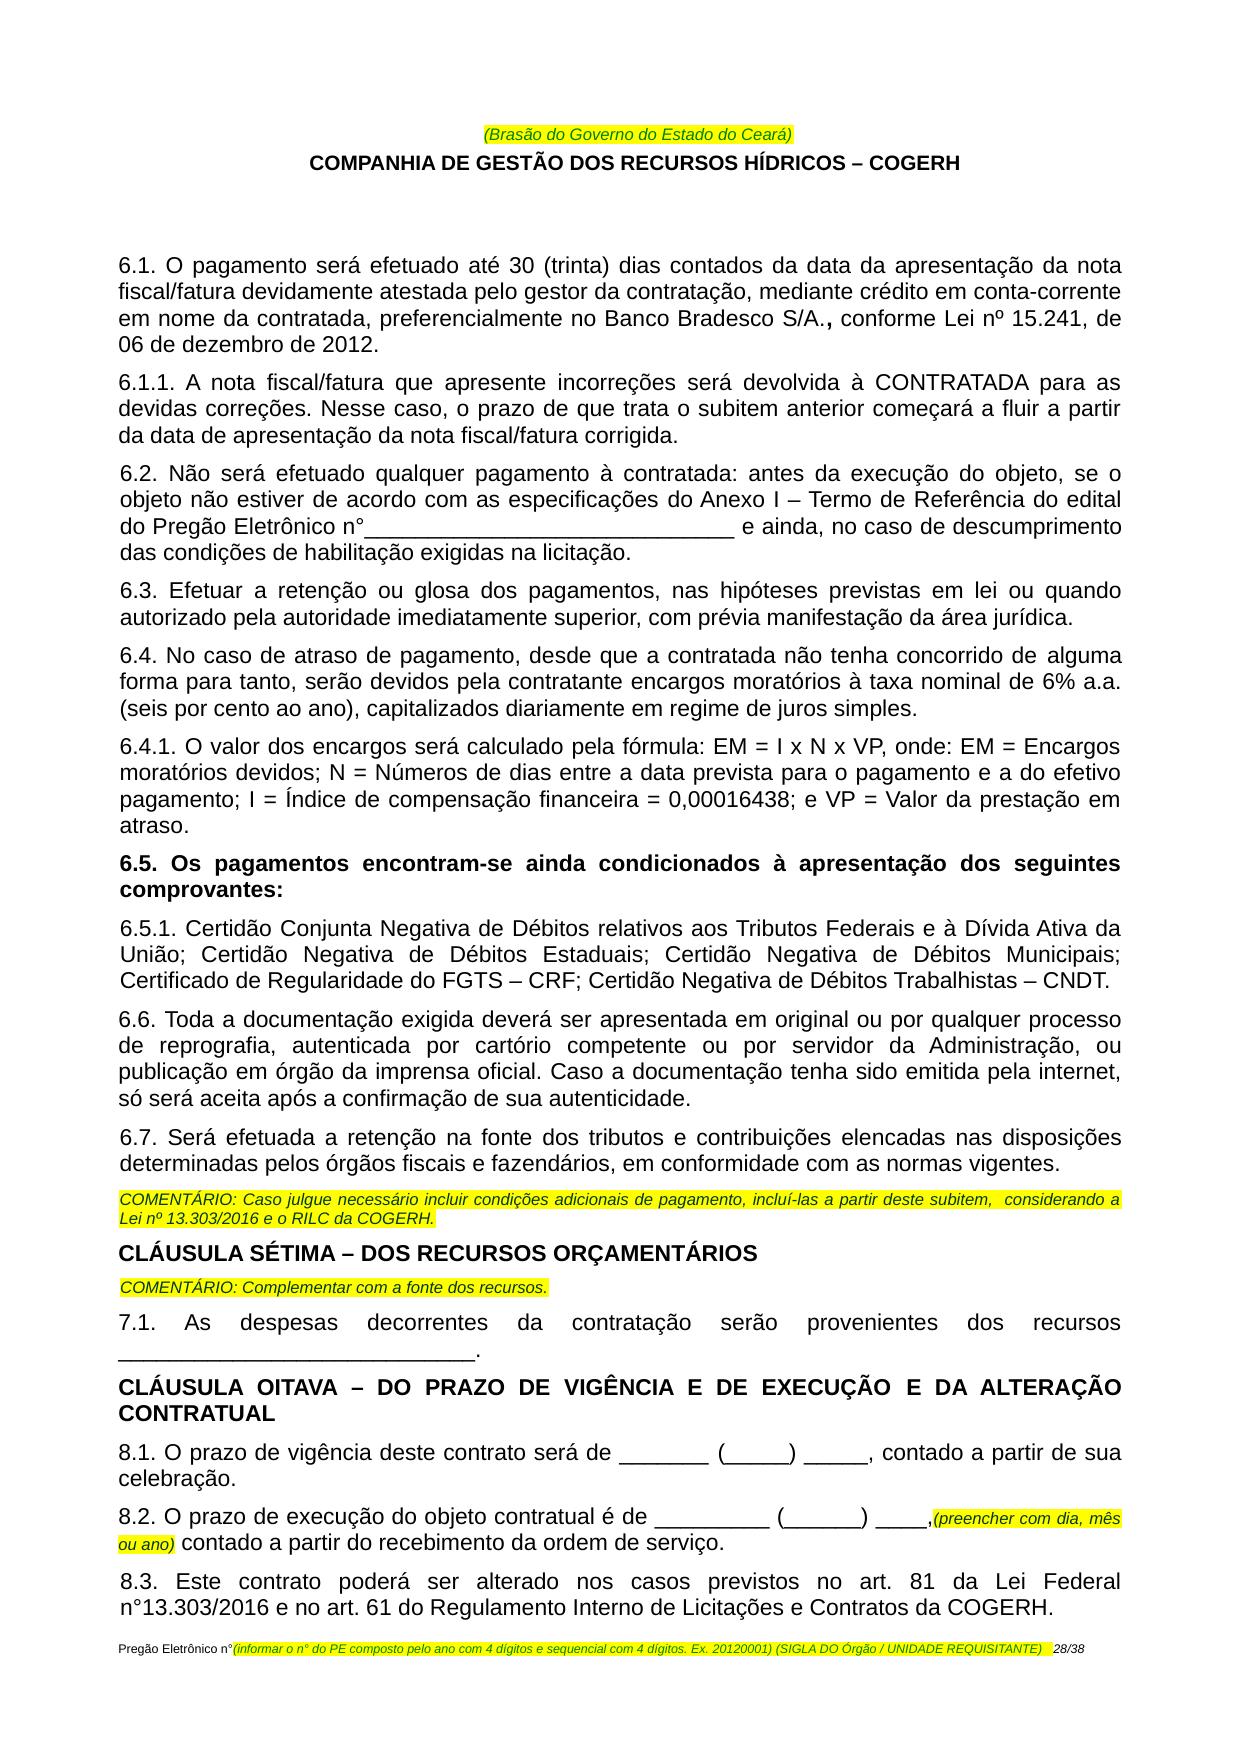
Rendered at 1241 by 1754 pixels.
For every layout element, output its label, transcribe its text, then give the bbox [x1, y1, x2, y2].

text 8.2. O prazo de execução do objeto contratual é de _________ (______) ____,(preencher com dia, mês ou ano) contado a partir do recebimento da ordem de serviço. [118, 1503, 1122, 1556]
text 6.4.1. O valor dos encargos será calculado pela fórmula: EM = I x N x VP, onde: EM = Encargos moratórios devidos; N = Números de dias entre a data prevista para o pagamento e a do efetivo pagamento; I = Índice de compensação financeira = 0,00016438; e VP = Valor da prestação em atraso. [119, 733, 1122, 838]
text COMENTÁRIO: Caso julgue necessário incluir condições adicionais de pagamento, incluí-las a partir deste subitem, considerando a Lei nº 13.303/2016 e o RILC da COGERH. [119, 1190, 1122, 1228]
text 6.7. Será efetuada a retenção na fonte dos tributos e contribuições elencadas nas disposições determinadas pelos órgãos fiscais e fazendários, em conformidade com as normas vigentes. [119, 1124, 1122, 1177]
text 7.1. As despesas decorrentes da contratação serão provenientes dos recursos ____________________________. [118, 1309, 1122, 1362]
text 6.5.1. Certidão Conjunta Negativa de Débitos relativos aos Tributos Federais e à Dívida Ativa da União; Certidão Negativa de Débitos Estaduais; Certidão Negativa de Débitos Municipais; Certificado de Regularidade do FGTS – CRF; Certidão Negativa de Débitos Trabalhistas – CNDT. [119, 915, 1122, 994]
text 8.3. Este contrato poderá ser alterado nos casos previstos no art. 81 da Lei Federal n°13.303/2016 e no art. 61 do Regulamento Interno de Licitações e Contratos da COGERH. [120, 1568, 1122, 1620]
text CLÁUSULA OITAVA – DO PRAZO DE VIGÊNCIA E DE EXECUÇÃO E DA ALTERAÇÃO CONTRATUAL [118, 1374, 1122, 1427]
text 6.4. No caso de atraso de pagamento, desde que a contratada não tenha concorrido de alguma forma para tanto, serão devidos pela contratante encargos moratórios à taxa nominal de 6% a.a. (seis por cento ao ano), capitalizados diariamente em regime de juros simples. [119, 642, 1122, 721]
text 6.5. Os pagamentos encontram-se ainda condicionados à apresentação dos seguintes comprovantes: [119, 850, 1122, 903]
text 6.6. Toda a documentação exigida deverá ser apresentada em original ou por qualquer processo de reprografia, autenticada por cartório competente ou por servidor da Administração, ou publicação em órgão da imprensa oficial. Caso a documentação tenha sido emitida pela internet, só será aceita após a confirmação de sua autenticidade. [118, 1006, 1122, 1111]
text 8.1. O prazo de vigência deste contrato será de _______ (_____) _____, contado a partir de sua celebração. [118, 1438, 1122, 1491]
text CLÁUSULA SÉTIMA – DOS RECURSOS ORÇAMENTÁRIOS [118, 1240, 1122, 1266]
text 6.1.1. A nota fiscal/fatura que apresente incorreções será devolvida à CONTRATADA para as devidas correções. Nesse caso, o prazo de que trata o subitem anterior começará a fluir a partir da data de apresentação da nota fiscal/fatura corrigida. [118, 369, 1122, 448]
text 6.1. O pagamento será efetuado até 30 (trinta) dias contados da data da apresentação da nota fiscal/fatura devidamente atestada pelo gestor da contratação, mediante crédito em conta-corrente em nome da contratada, preferencialmente no Banco Bradesco S/A., conforme Lei nº 15.241, de 06 de dezembro de 2012. [118, 252, 1122, 357]
text COMENTÁRIO: Complementar com a fonte dos recursos. [120, 1278, 1122, 1297]
text 6.3. Efetuar a retenção ou glosa dos pagamentos, nas hipóteses previstas em lei ou quando autorizado pela autoridade imediatamente superior, com prévia manifestação da área jurídica. [119, 577, 1122, 630]
text 6.2. Não será efetuado qualquer pagamento à contratada: antes da execução do objeto, se o objeto não estiver de acordo com as especificações do Anexo I – Termo de Referência do edital do Pregão Eletrônico n°_____________________________ e ainda, no caso de descumprimento das condições de habilitação exigidas na licitação. [119, 460, 1122, 565]
